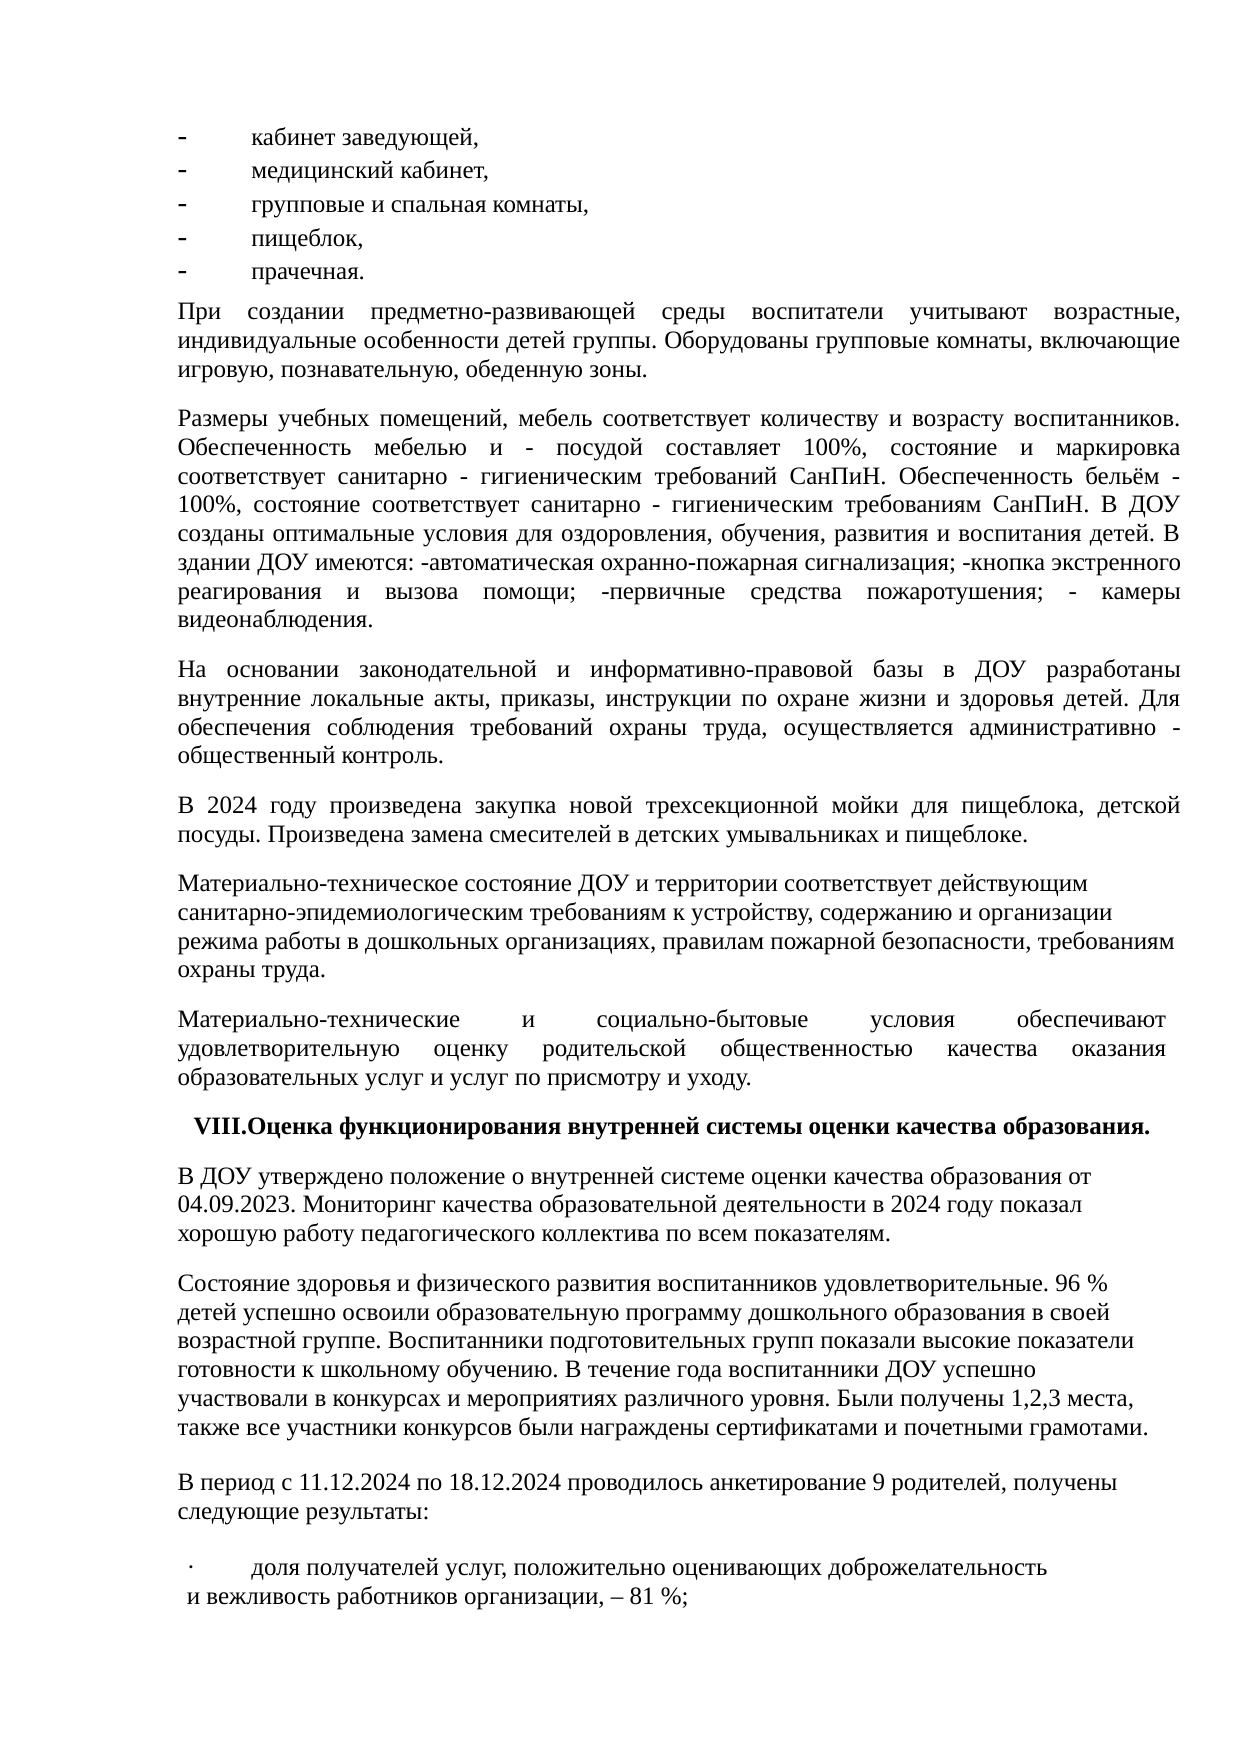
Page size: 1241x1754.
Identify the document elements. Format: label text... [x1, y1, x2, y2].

text На основании законодательной и информативно-правовой базы в ДОУ разработаны внутренние локальные акты, приказы, инструкции по охране жизни и здоровья детей. Для обеспечения соблюдения требований охраны труда, осуществляется административно - общественный контроль. [177, 654, 1181, 769]
text Материально-технические и социально-бытовые условия обеспечивают удовлетворительную оценку родительской общественностью качества оказания образовательных услуг и услуг по присмотру и уходу. [177, 1004, 1167, 1090]
list пищеблок, [177, 219, 1240, 252]
text · доля получателей услуг, положительно оценивающих доброжелательность и вежливость работников организации, – 81 %; [187, 1552, 1167, 1609]
list групповые и спальная комнаты, [177, 185, 1240, 219]
list медицинский кабинет, [177, 152, 1240, 185]
text Размеры учебных помещений, мебель соответствует количеству и возрасту воспитанников. Обеспеченность мебелью и - посудой составляет 100%, состояние и маркировка соответствует санитарно - гигиеническим требований СанПиН. Обеспеченность бельём - 100%, состояние соответствует санитарно - гигиеническим требованиям СанПиН. В ДОУ созданы оптимальные условия для оздоровления, обучения, развития и воспитания детей. В здании ДОУ имеются: -автоматическая охранно-пожарная сигнализация; -кнопка экстренного реагирования и вызова помощи; -первичные средства пожаротушения; - камеры видеонаблюдения. [177, 403, 1181, 633]
text Материально-техническое состояние ДОУ и территории соответствует действующим санитарно-эпидемиологическим требованиям к устройству, содержанию и организации режима работы в дошкольных организациях, правилам пожарной безопасности, требованиям охраны труда. [177, 868, 1181, 983]
text При создании предметно-развивающей среды воспитатели учитывают возрастные, индивидуальные особенности детей группы. Оборудованы групповые комнаты, включающие игровую, познавательную, обеденную зоны. [177, 296, 1181, 382]
text VIII.Оценка функционирования внутренней системы оценки качества образования. [177, 1111, 1167, 1140]
text В период с 11.12.2024 по 18.12.2024 проводилось анкетирование 9 родителей, получены следующие результаты: [177, 1467, 1167, 1525]
list прачечная. [177, 252, 1240, 286]
text В ДОУ утверждено положение о внутренней системе оценки качества образования от 04.09.2023. Мониторинг качества образовательной деятельности в 2024 году показал хорошую работу педагогического коллектива по всем показателям. [177, 1161, 1167, 1247]
list кабинет заведующей, [177, 118, 1240, 152]
text В 2024 году произведена закупка новой трехсекционной мойки для пищеблока, детской посуды. Произведена замена смесителей в детских умывальниках и пищеблоке. [177, 790, 1181, 847]
text Состояние здоровья и физического развития воспитанников удовлетворительные. 96 % детей успешно освоили образовательную программу дошкольного образования в своей возрастной группе. Воспитанники подготовительных групп показали высокие показатели готовности к школьному обучению. В течение года воспитанники ДОУ успешно участвовали в конкурсах и мероприятиях различного уровня. Были получены 1,2,3 места, также все участники конкурсов были награждены сертификатами и почетными грамотами. [177, 1268, 1167, 1440]
